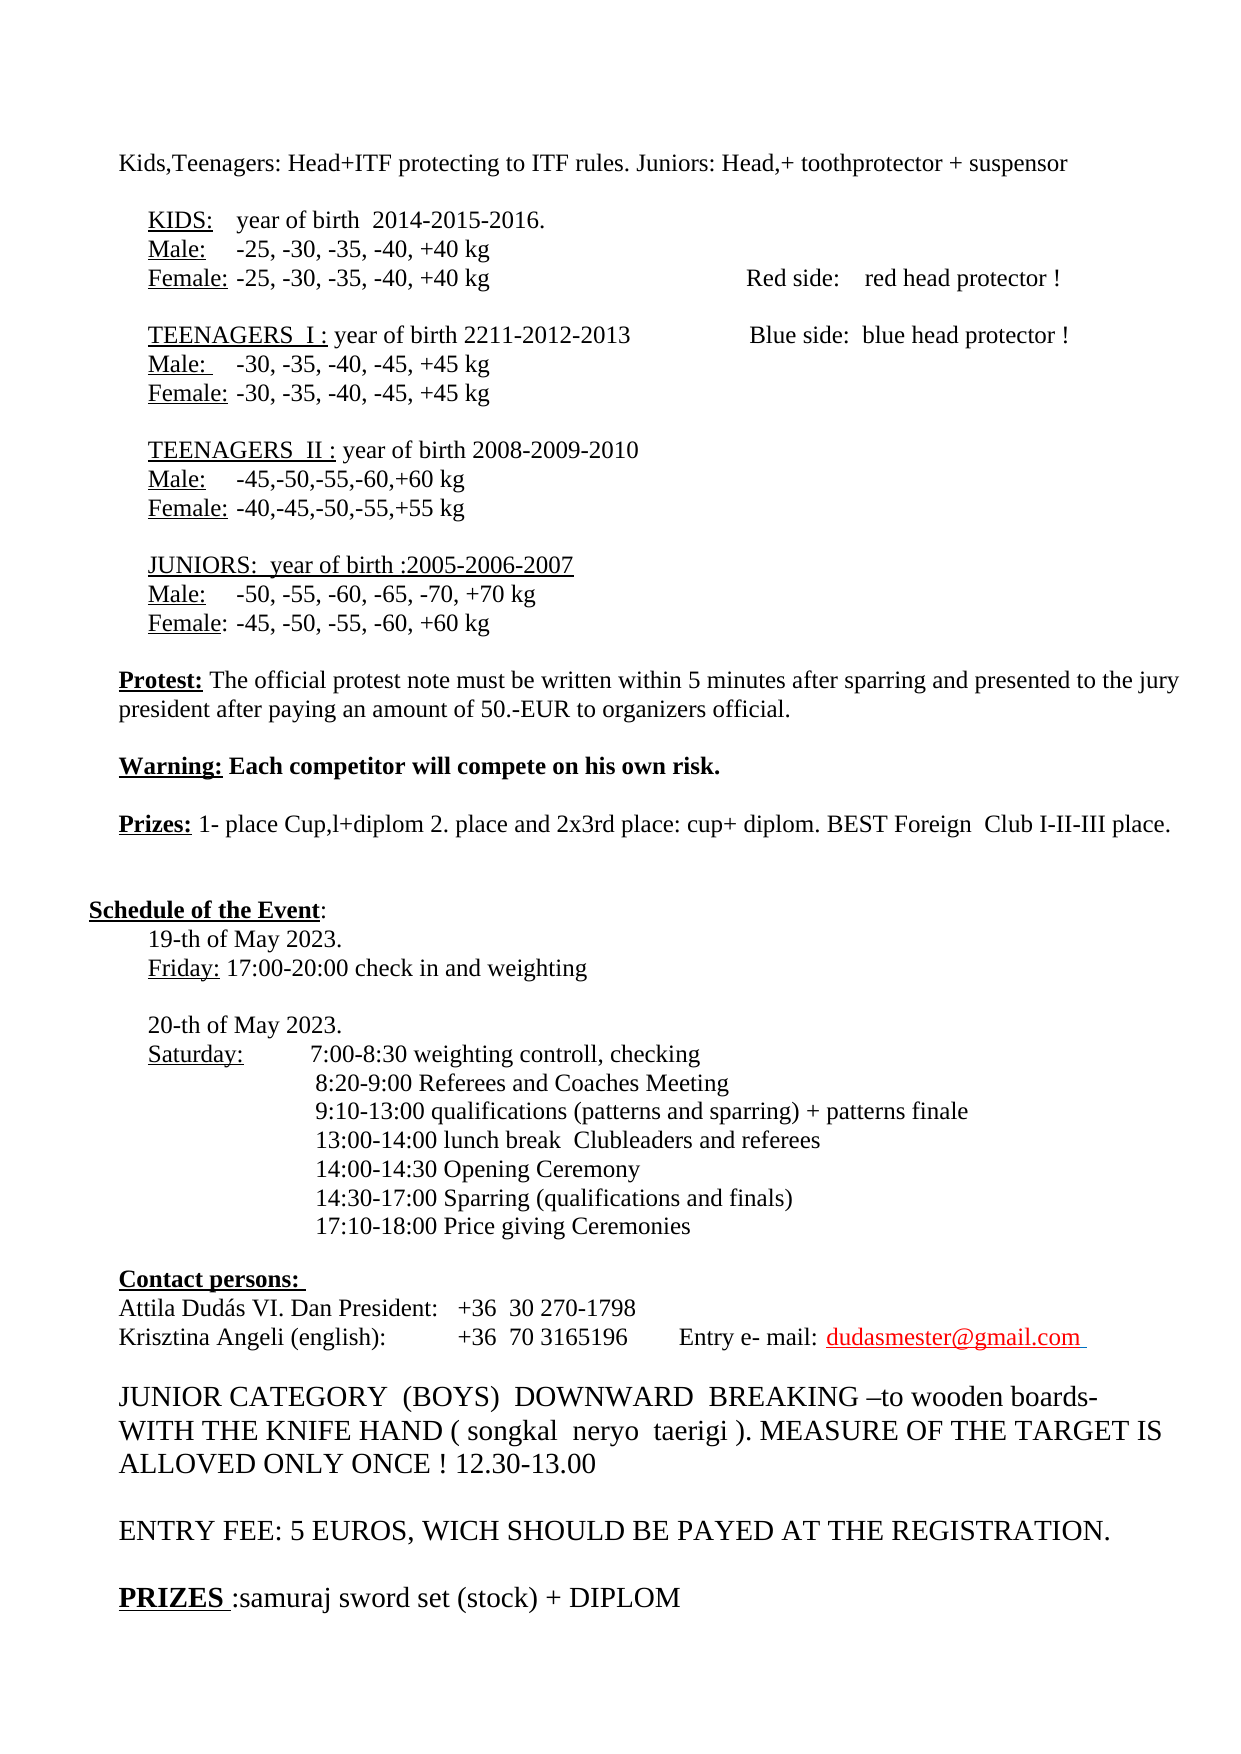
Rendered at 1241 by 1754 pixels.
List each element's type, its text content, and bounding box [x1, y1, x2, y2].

text Protest: The official protest note must be written within 5 minutes after sparring and presented to the jury president after paying an amount of 50.-EUR to organizers official. [118, 665, 1181, 723]
text Male: -25, -30, -35, -40, +40 kg [89, 234, 1181, 263]
text Male: -50, -55, -60, -65, -70, +70 kg [89, 579, 1181, 608]
text 17:10-18:00 Price giving Ceremonies [148, 1211, 1181, 1240]
text JUNIOR CATEGORY (BOYS) DOWNWARD BREAKING –to wooden boards- WITH THE KNIFE HAND ( songkal neryo taerigi ). MEASURE OF THE TARGET IS ALLOVED ONLY ONCE ! 12.30-13.00 [118, 1379, 1181, 1480]
text 14:00-14:30 Opening Ceremony [148, 1154, 1181, 1183]
text Male: -45,-50,-55,-60,+60 kg [89, 464, 1181, 493]
text 19-th of May 2023. [148, 924, 1181, 953]
text Schedule of the Event: [89, 895, 1181, 924]
text Attila Dudás VI. Dan President: +36 30 270-1798 [118, 1293, 1181, 1322]
text Female: -25, -30, -35, -40, +40 kg Red side: red head protector ! [89, 263, 1181, 291]
text 8:20-9:00 Referees and Coaches Meeting [148, 1068, 1181, 1096]
text Kids,Teenagers: Head+ITF protecting to ITF rules. Juniors: Head,+ toothprotector + suspensor [89, 148, 1181, 176]
text Saturday: 7:00-8:30 weighting controll, checking [148, 1039, 1181, 1068]
text Female: -40,-45,-50,-55,+55 kg [89, 493, 1181, 521]
text Contact persons: [118, 1264, 1181, 1293]
text Warning: Each competitor will compete on his own risk. [118, 751, 1181, 780]
text TEENAGERS II : year of birth 2008-2009-2010 [89, 435, 1181, 464]
text TEENAGERS I : year of birth 2211-2012-2013 Blue side: blue head protector ! [89, 320, 1181, 349]
text 9:10-13:00 qualifications (patterns and sparring) + patterns finale [148, 1096, 1181, 1125]
text PRIZES :samuraj sword set (stock) + DIPLOM [118, 1581, 1181, 1614]
text 14:30-17:00 Sparring (qualifications and finals) [148, 1183, 1181, 1211]
text Female: -45, -50, -55, -60, +60 kg [89, 608, 1181, 636]
text Male: -30, -35, -40, -45, +45 kg [89, 349, 1181, 378]
text Krisztina Angeli (english): +36 70 3165196 Entry e- mail: dudasmester@gmail.com [118, 1322, 1181, 1351]
text ENTRY FEE: 5 EUROS, WICH SHOULD BE PAYED AT THE REGISTRATION. [118, 1513, 1181, 1547]
text Female: -30, -35, -40, -45, +45 kg [89, 378, 1181, 406]
text JUNIORS: year of birth :2005-2006-2007 [89, 550, 1181, 579]
text 13:00-14:00 lunch break Clubleaders and referees [148, 1125, 1181, 1154]
text Prizes: 1- place Cup,l+diplom 2. place and 2x3rd place: cup+ diplom. BEST Foreign Club I-II-III place. [118, 809, 1181, 838]
text Friday: 17:00-20:00 check in and weighting [148, 953, 1181, 981]
text 20-th of May 2023. [148, 1010, 1181, 1039]
text KIDS: year of birth 2014-2015-2016. [89, 205, 1181, 234]
